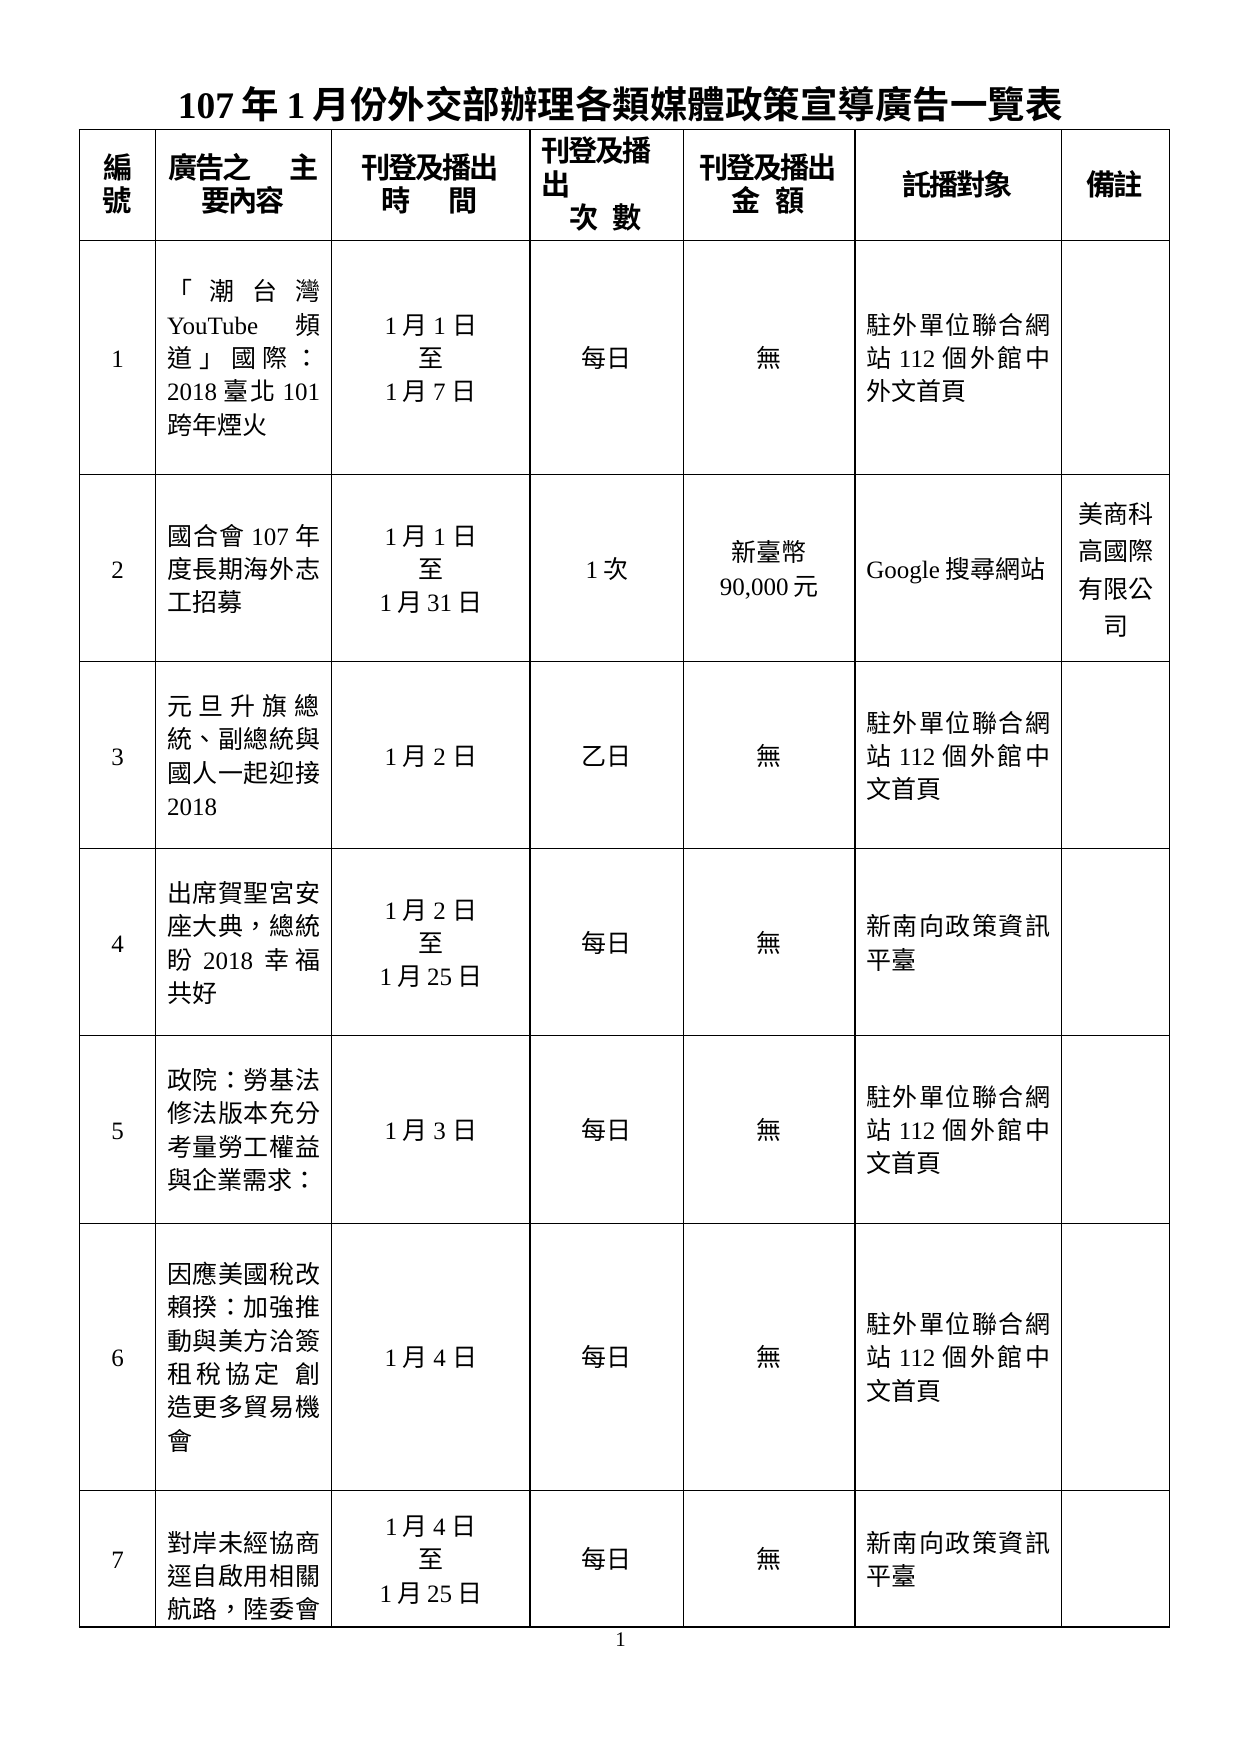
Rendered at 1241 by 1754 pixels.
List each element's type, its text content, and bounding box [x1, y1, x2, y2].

table_cell [1062, 1224, 1169, 1490]
table_cell 無 [684, 849, 854, 1035]
table_cell 4 [80, 849, 155, 1035]
text 107年1月份外交部辦理各類媒體政策宣導廣告一覽表 [118, 75, 1122, 129]
table_cell 駐外單位聯合網站112個外館中文首頁 [856, 1224, 1061, 1490]
table_cell 新南向政策資訊平臺 [856, 849, 1061, 1035]
table_cell 新臺幣 90,000元 [684, 475, 854, 661]
table_cell 1次 [531, 475, 683, 661]
table_cell 2 [80, 475, 155, 661]
table_cell 5 [80, 1036, 155, 1222]
table_cell 每日 [531, 1036, 683, 1222]
table_cell 駐外單位聯合網站112個外館中文首頁 [856, 1036, 1061, 1222]
table_cell 政院：勞基法修法版本充分考量勞工權益與企業需求： [156, 1036, 331, 1222]
table_header 備註 [1062, 130, 1169, 240]
table_cell 駐外單位聯合網站112個外館中外文首頁 [856, 241, 1061, 474]
table_cell 乙日 [531, 662, 683, 848]
table_cell [1062, 241, 1169, 474]
table_header 刊登及播出 次 數 [531, 130, 683, 240]
table_cell 每日 [531, 241, 683, 474]
table_cell Google搜尋網站 [856, 475, 1061, 661]
table_header 編號 [80, 130, 155, 240]
table_cell 1 [80, 241, 155, 474]
table_cell 1月 4 日 至 1月25日 [332, 1491, 529, 1626]
table_cell 無 [684, 1224, 854, 1490]
table_cell [1062, 1491, 1169, 1626]
table_cell 1月 1 日 至 1月31日 [332, 475, 529, 661]
table_header 刊登及播出 金 額 [684, 130, 854, 240]
table_cell 7 [80, 1491, 155, 1626]
table_cell 元旦升旗總統、副總統與國人一起迎接2018 [156, 662, 331, 848]
table_cell 出席賀聖宮安座大典，總統盼2018幸福共好 [156, 849, 331, 1035]
table_cell 無 [684, 662, 854, 848]
table_header 託播對象 [856, 130, 1061, 240]
table_cell 無 [684, 241, 854, 474]
table_cell 美商科高國際有限公司 [1062, 475, 1169, 661]
table_cell 1月 2 日 至 1月25日 [332, 849, 529, 1035]
table_cell 無 [684, 1491, 854, 1626]
table_cell 每日 [531, 849, 683, 1035]
table_cell [1062, 1036, 1169, 1222]
table_header 廣告之 主要內容 [156, 130, 331, 240]
table_cell 1月 4 日 [332, 1224, 529, 1490]
table_cell 3 [80, 662, 155, 848]
table_cell 對岸未經協商逕自啟用相關航路，陸委會 [156, 1491, 331, 1626]
table_cell 「潮台灣YouTube頻道」國際：2018臺北101跨年煙火 [156, 241, 331, 474]
table_cell 新南向政策資訊平臺 [856, 1491, 1061, 1626]
table_cell 無 [684, 1036, 854, 1222]
table_cell [1062, 662, 1169, 848]
table_cell 每日 [531, 1491, 683, 1626]
table_cell 1月 3 日 [332, 1036, 529, 1222]
table_cell 1月 2 日 [332, 662, 529, 848]
table_cell 1月 1 日 至 1月 7 日 [332, 241, 529, 474]
table_cell 駐外單位聯合網站112個外館中文首頁 [856, 662, 1061, 848]
table_cell [1062, 849, 1169, 1035]
table_cell 因應美國稅改 賴揆：加強推動與美方洽簽租稅協定 創造更多貿易機會 [156, 1224, 331, 1490]
table_cell 每日 [531, 1224, 683, 1490]
table_cell 6 [80, 1224, 155, 1490]
table_header 刊登及播出 時 間 [332, 130, 529, 240]
table_cell 國合會107年度長期海外志工招募 [156, 475, 331, 661]
